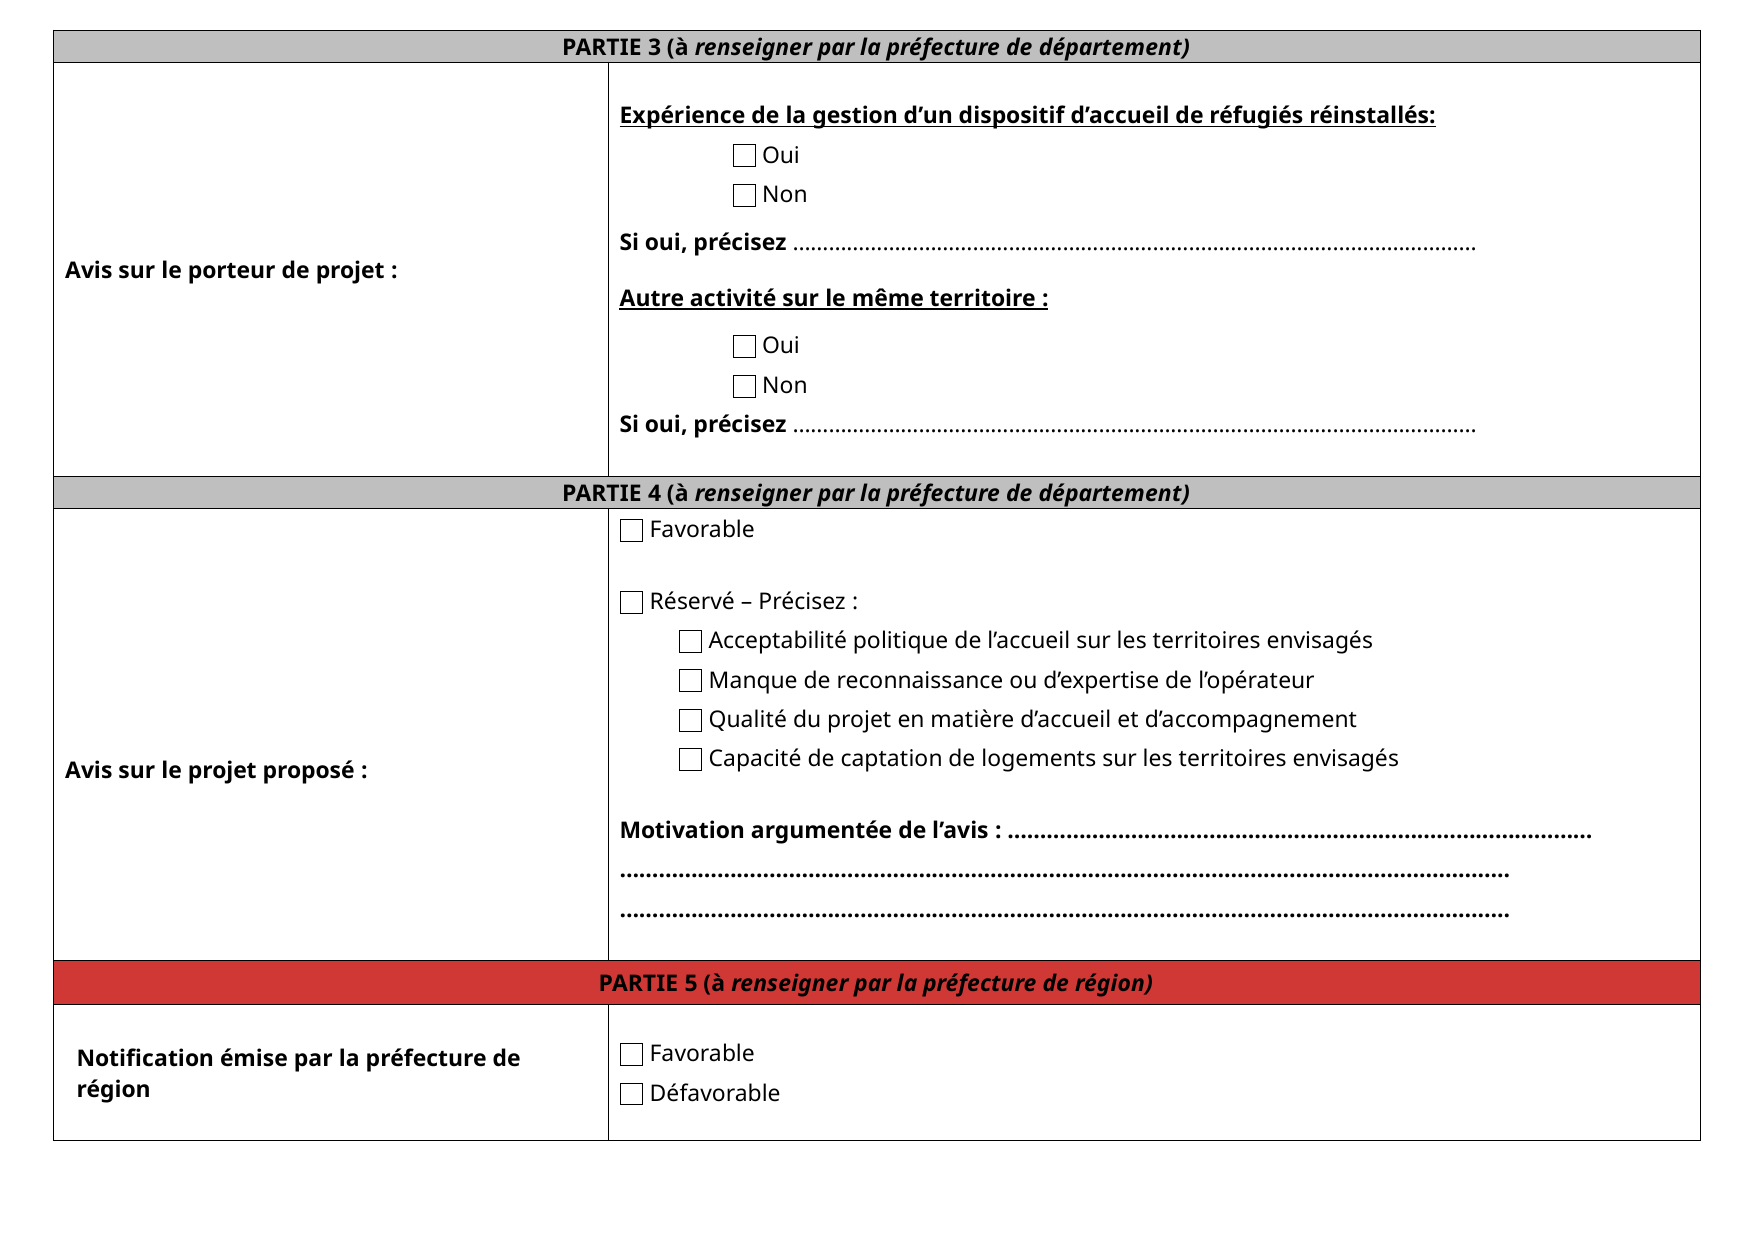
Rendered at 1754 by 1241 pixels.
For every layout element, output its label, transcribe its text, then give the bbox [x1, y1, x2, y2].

table_cell Notification émise par la préfecture de région [54, 1005, 608, 1140]
table_cell Favorable Réservé – Précisez : Acceptabilité politique de l’accueil sur les territoires envisagés Manque de reconnaissance ou d’expertise de l’opérateur Qualité du projet en matière d’accueil et d’accompagnement Capacité de captation de logements sur les territoires envisagés Motivation argumentée de l’avis : ……………………………………………………………………………… ……………………………………………………………………………………………………………………….. ……………………………………………………………………………………………………………………….. [609, 509, 1700, 960]
table_header PARTIE 3 (à renseigner par la préfecture de département) [54, 31, 1700, 62]
table_cell Favorable Défavorable [609, 1005, 1700, 1140]
table_cell PARTIE 4 (à renseigner par la préfecture de département) [54, 477, 1700, 508]
table_cell Avis sur le projet proposé : [54, 509, 608, 960]
table_cell Expérience de la gestion d’un dispositif d’accueil de réfugiés réinstallés: Oui Non Si oui, précisez …………………………………………………………………………………………………… Autre activité sur le même territoire : Oui Non Si oui, précisez …………………………………………………………………………………………………… [609, 63, 1700, 476]
table_cell PARTIE 5 (à renseigner par la préfecture de région) [54, 961, 1700, 1004]
table_cell Avis sur le porteur de projet : [54, 63, 608, 476]
